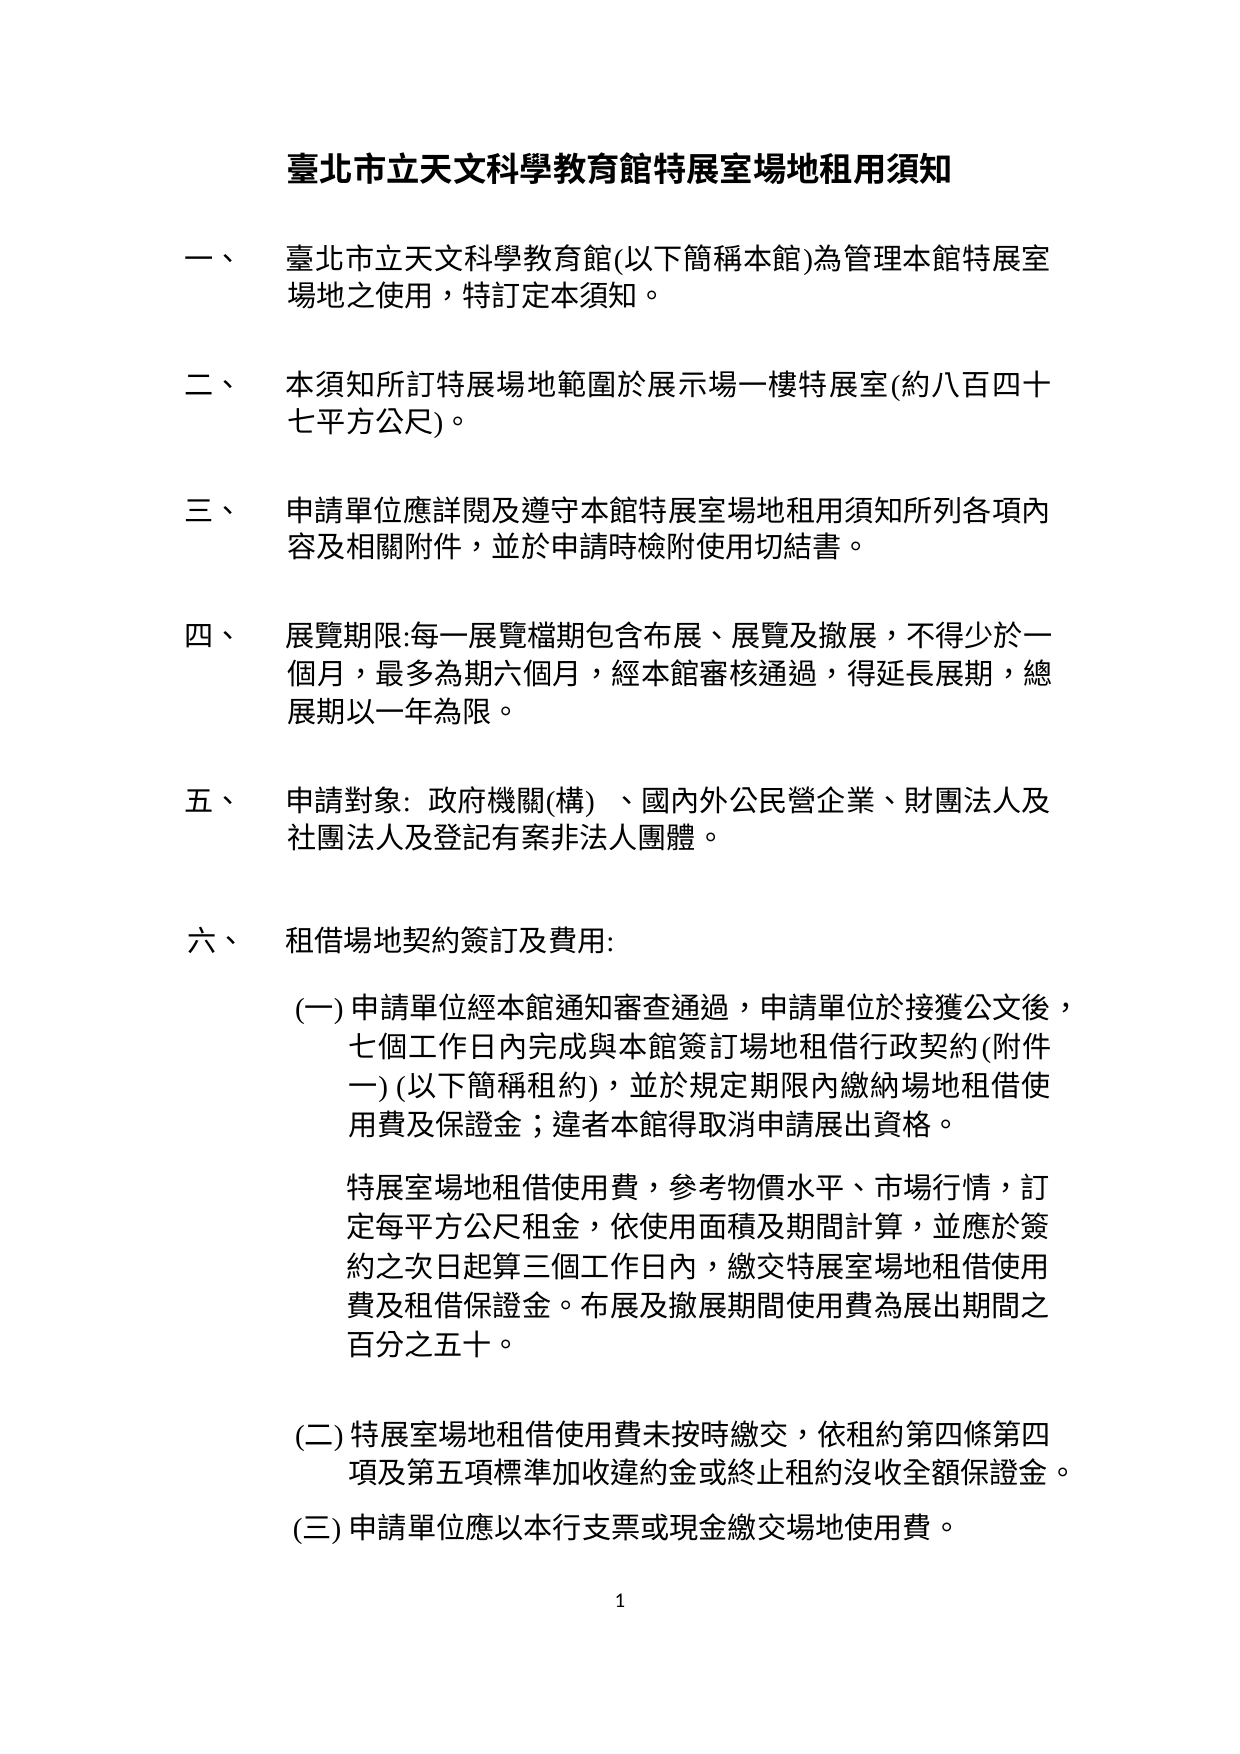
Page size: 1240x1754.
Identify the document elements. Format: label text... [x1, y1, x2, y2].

text 二、 本須知所訂特展場地範圍於展示場一樓特展室(約八百四十七平方公尺)。 [184, 366, 1051, 439]
text 六、 租借場地契約簽訂及費用: [187, 923, 1089, 959]
text 三、 申請單位應詳閱及遵守本館特展室場地租用須知所列各項內容及相關附件，並於申請時檢附使用切結書。 [184, 493, 1051, 564]
text 臺北市立天文科學教育館特展室場地租用須知 [150, 150, 1089, 190]
text 1 [150, 1587, 1089, 1612]
text (一) 申請單位經本館通知審查通過，申請單位於接獲公文後，七個工作日內完成與本館簽訂場地租借行政契約(附件一) (以下簡稱租約)，並於規定期限內繳納場地租借使用費及保證金；違者本館得取消申請展出資格。 [295, 987, 1051, 1143]
text (二) 特展室場地租借使用費未按時繳交，依租約第四條第四項及第五項標準加收違約金或終止租約沒收全額保證金。 [295, 1415, 1051, 1491]
text 特展室場地租借使用費，參考物價水平、市場行情，訂定每平方公尺租金，依使用面積及期間計算，並應於簽約之次日起算三個工作日內，繳交特展室場地租借使用費及租借保證金。布展及撤展期間使用費為展出期間之百分之五十。 [346, 1168, 1051, 1363]
text 五、 申請對象: 政府機關(構) 、國內外公民營企業、財團法人及社團法人及登記有案非法人團體。 [184, 783, 1051, 856]
text 一、 臺北市立天文科學教育館(以下簡稱本館)為管理本館特展室場地之使用，特訂定本須知。 [184, 241, 1051, 314]
text (三) 申請單位應以本行支票或現金繳交場地使用費。 [150, 1510, 1103, 1545]
text 四、 展覽期限:每一展覽檔期包含布展、展覽及撤展，不得少於一個月，最多為期六個月，經本館審核通過，得延長展期，總展期以一年為限。 [184, 616, 1053, 731]
